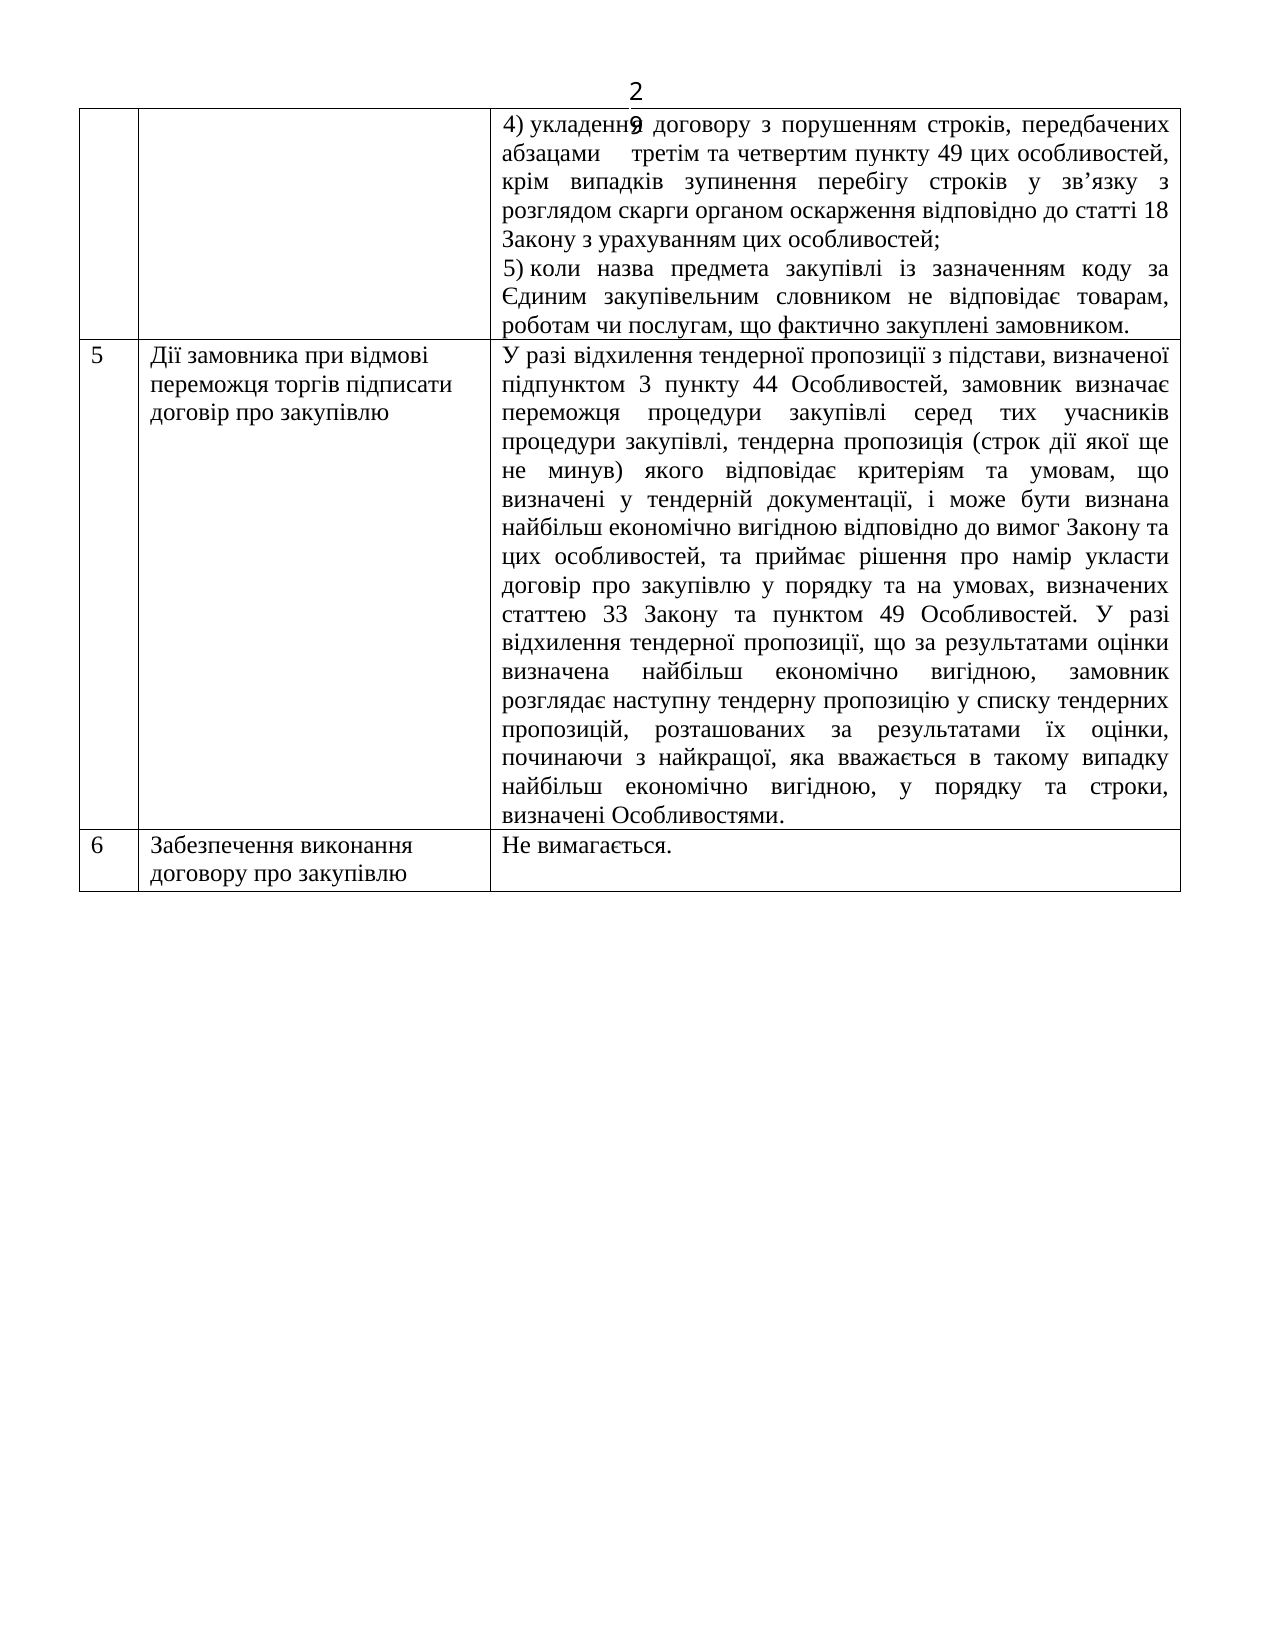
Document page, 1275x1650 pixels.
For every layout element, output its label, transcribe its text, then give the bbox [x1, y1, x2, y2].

table_cell Зазначаються замовником відповідно до вимог статті 41 Закону з урахуванням Особливостей. Істотні умови договору про закупівлю не можуть змінюватися після його підписання до виконання зобов’язань сторонами в повному обсязі, крім випадків: 1) зменшення обсягів закупівлі, зокрема з урахуванням фактичного обсягу видатків замовника; 2) погодження зміни ціни за одиницю товару в договорі про закупівлю у разі коливання ціни такого товару на ринку, що відбулося з моменту укладення договору про закупівлю або останнього внесення змін до договору про закупівлю в частині зміни ціни за одиницю товару. Зміна ціни за одиницю товару здійснюється пропорційно коливанню ціни такого товару на ринку (відсоток збільшення ціни за одиницю товару не може перевищувати відсоток коливання (збільшення) ціни такого товару на ринку) за умови документального підтвердження такого коливання та не повинна призвести до збільшення суми, визначеної в договорі про закупівлю на момент його укладення; 3) покращення якості предмета закупівлі за умови, що таке покращення не призведе до збільшення суми, визначеної в договорі про закупівлю; 4) продовження строку дії договору про закупівлю та/або строку виконання зобов’язань щодо передачі товару, виконання робіт, надання послуг у разі виникнення документально підтверджених об’єктивних обставин, що спричинили таке продовження, у тому числі обставин непереборної сили, затримки фінансування витрат замовника, за умови, що такі зміни не призведуть до збільшення суми, визначеної в договорі про закупівлю; 5) погодження зміни ціни в договорі про закупівлю в бік зменшення (без зміни кількості (обсягу) та якості товарів, робіт і послуг); 6) зміни ціни в договорі про закупівлю у зв’язку з зміною ставок податків і зборів та/або зміною умов щодо надання пільг з оподаткування – пропорційно до зміни таких ставок та/або пільг з оподаткування, а також у зв’язку з зміною системи оподаткування пропорційно до зміни податкового навантаження внаслідок зміни системи оподаткування; 7) зміни встановленого згідно із законодавством органами державної статистики індексу споживчих цін, зміни курсу іноземної валюти, зміни біржових котирувань або показників Platts, ARGUS, регульованих цін (тарифів), нормативів, середньозважених цін на електроенергію на ринку «на добу наперед», що застосовуються в договорі про закупівлю, у разі встановлення в договорі про закупівлю порядку зміни ціни; 8) зміни умов у зв’язку із застосуванням положень частини шостої статті 41 Закону. У разі внесення змін до істотних умов договору про закупівлю у випадках, передбачених пунктом 19 Особливостей, замовник обов’язково оприлюднює повідомлення про внесення змін до договору про закупівлю відповідно до вимог Закону з урахуванням Особливостей. Дія договору про закупівлю може бути продовжена на строк, достатній для проведення процедури закупівлі на початку наступного року в обсязі, що не перевищує 20 відсотків суми, визначеної в початковому договорі про закупівлю, укладеному в попередньому році, якщо видатки на досягнення цієї цілі затверджено в установленому порядку. У разі виконання сторонами договору про закупівлю, укладеного відповідно до пункту 10 Особливостей, або закінчення строку дії такого договору про закупівлю за умови його виконання сторонами, або його розірвання замовник обов'язково оприлюднює звіт про виконання договору про закупівлю у строки, визначені пунктом 12 частини першої статті 10 Закону. У разі коли оприлюднення в електронній системі закупівель інформації про місцезнаходження замовника та/або місцезнаходження (для юридичної особи)/місце проживання (для фізичної особи) постачальника (виконавця робіт, надавача послуг), та/або місце поставки товарів, виконання робіт чи надання послуг (оприлюднення якої передбачено Законом та/або цими особливостями) несе загрозу безпеці замовника та/або постачальника, така інформація в повідомленні про внесення змін до договору про закупівлю може зазначатися як назва населеного пункту місцезнаходження замовника та/або місцезнаходження (для юридичної особи)/місце проживання (для фізичної особи) постачальника (виконавця робіт, надавача послуг), та/або назва населеного пункту, в який здійснюється доставка товару (в якому виконуються роботи чи надаються послуги). Договір про закупівлю є нікчемним у разі: 1) коли замовник уклав договір про закупівлю з порушенням вимог, визначених пунктом 5 цих особливостей; 2) укладення договору про закупівлю з порушенням вимог пункту 18 цих особливостей; 3) укладення договору про закупівлю в період оскарження відкритих торгів відповідно до статті 18 Закону та цих особливостей; 4) укладення договору з порушенням строків, передбачених абзацами третім та четвертим пункту 49 цих особливостей, крім випадків зупинення перебігу строків у зв’язку з розглядом скарги органом оскарження відповідно до статті 18 Закону з урахуванням цих особливостей; 5) коли назва предмета закупівлі із зазначенням коду за Єдиним закупівельним словником не відповідає товарам, роботам чи послугам, що фактично закуплені замовником. [491, 109, 1180, 339]
table_cell Забезпечення виконання договору про закупівлю [139, 830, 490, 891]
table_cell [139, 109, 490, 339]
table_cell У разі відхилення тендерної пропозиції з підстави, визначеної підпунктом 3 пункту 44 Особливостей, замовник визначає переможця процедури закупівлі серед тих учасників процедури закупівлі, тендерна пропозиція (строк дії якої ще не минув) якого відповідає критеріям та умовам, що визначені у тендерній документації, і може бути визнана найбільш економічно вигідною відповідно до вимог Закону та цих особливостей, та приймає рішення про намір укласти договір про закупівлю у порядку та на умовах, визначених статтею 33 Закону та пунктом 49 Особливостей. У разі відхилення тендерної пропозиції, що за результатами оцінки визначена найбільш економічно вигідною, замовник розглядає наступну тендерну пропозицію у списку тендерних пропозицій, розташованих за результатами їх оцінки, починаючи з найкращої, яка вважається в такому випадку найбільш економічно вигідною, у порядку та строки, визначені Особливостями. [491, 340, 1180, 829]
table_cell [80, 109, 138, 339]
table_cell Не вимагається. [491, 830, 1180, 891]
table_cell 5 [80, 340, 138, 829]
table_cell 6 [80, 830, 138, 891]
table_cell Дії замовника при відмові переможця торгів підписати договір про закупівлю [139, 340, 490, 829]
